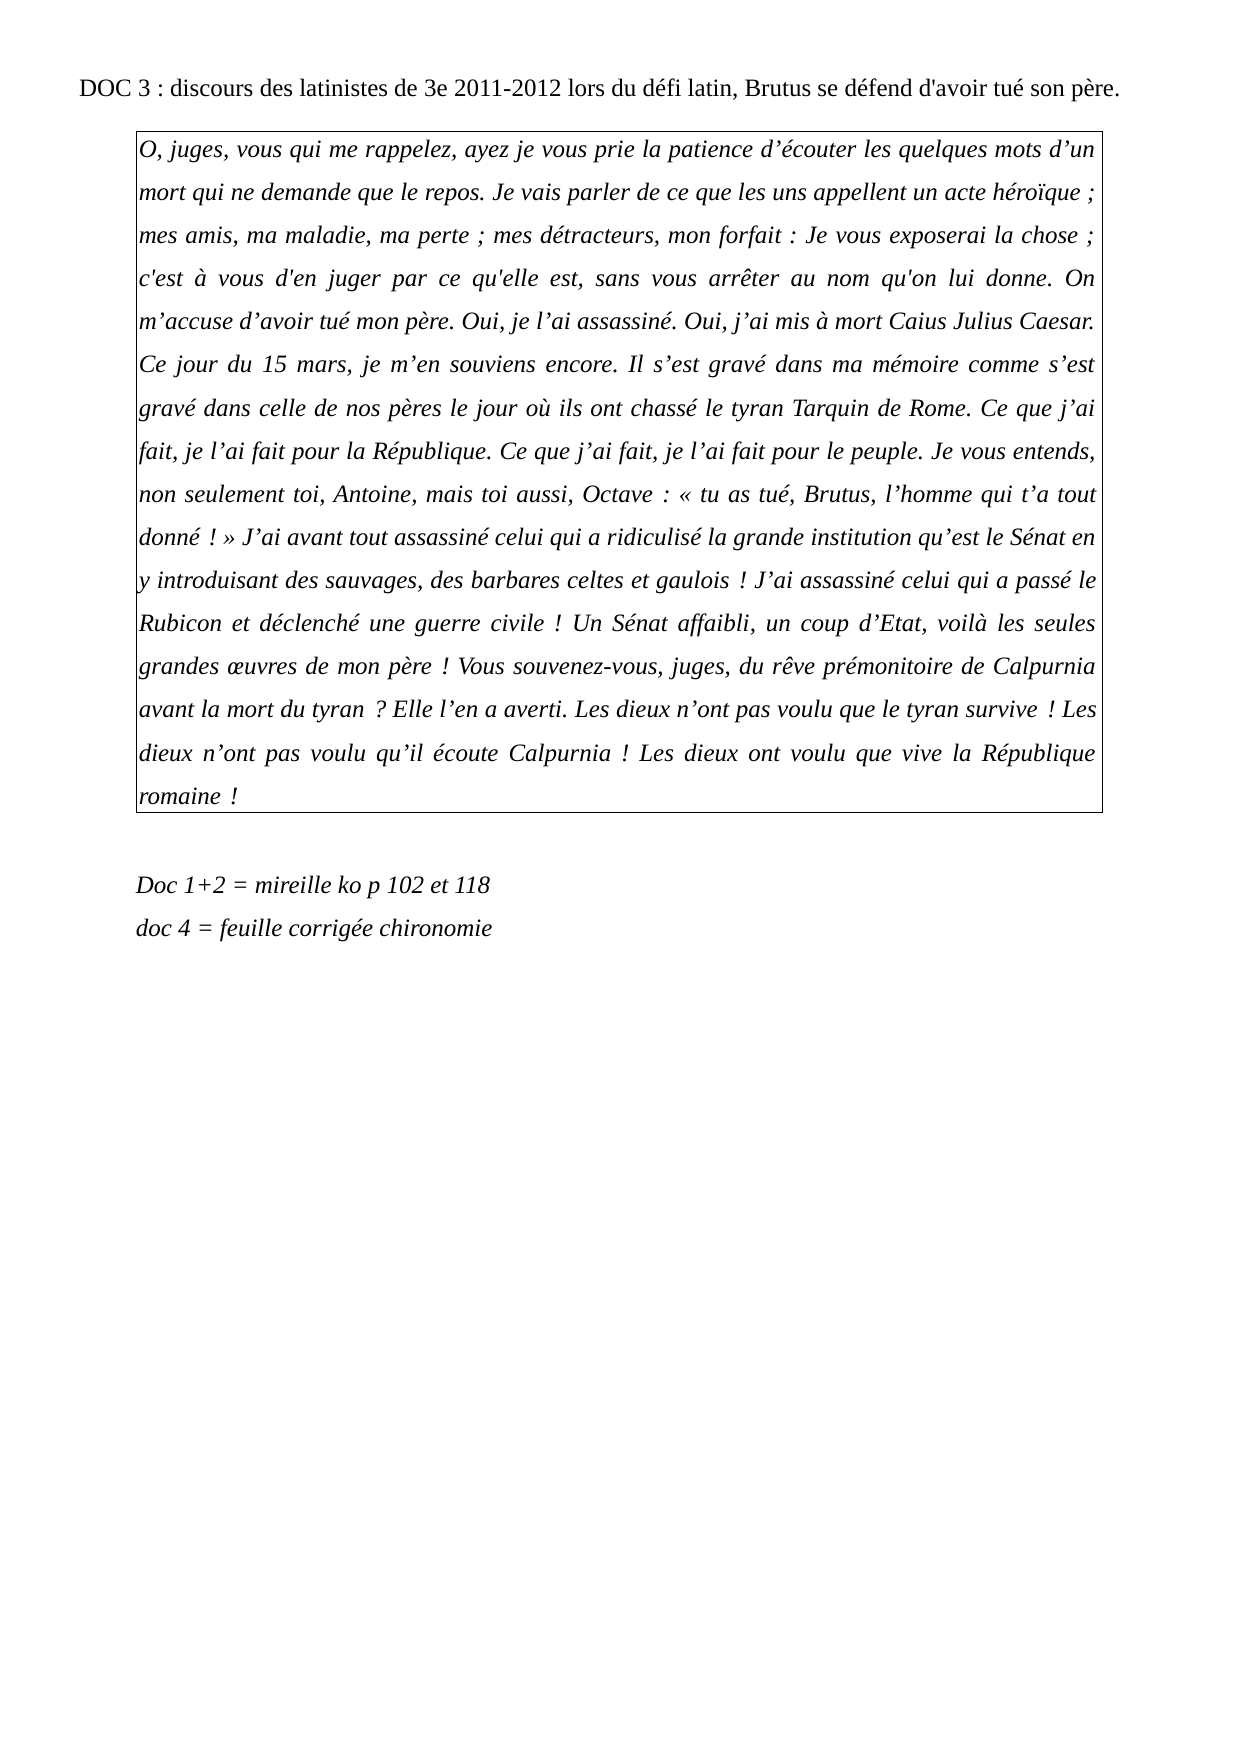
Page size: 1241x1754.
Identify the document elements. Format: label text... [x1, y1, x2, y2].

text Doc 1+2 = mireille ko p 102 et 118 [136, 870, 1102, 899]
text doc 4 = feuille corrigée chironomie [136, 913, 1102, 942]
text O, juges, vous qui me rappelez, ayez je vous prie la patience d’écouter les quelques mots d’un mort qui ne demande que le repos. Je vais parler de ce que les uns appellent un acte héroïque ; mes amis, ma maladie, ma perte ; mes détracteurs, mon forfait : Je vous exposerai la chose ; c'est à vous d'en juger par ce qu'elle est, sans vous arrêter au nom qu'on lui donne. On m’accuse d’avoir tué mon père. Oui, je l’ai assassiné. Oui, j’ai mis à mort Caius Julius Caesar. Ce jour du 15 mars, je m’en souviens encore. Il s’est gravé dans ma mémoire comme s’est gravé dans celle de nos pères le jour où ils ont chassé le tyran Tarquin de Rome. Ce que j’ai fait, je l’ai fait pour la République. Ce que j’ai fait, je l’ai fait pour le peuple. Je vous entends, non seulement toi, Antoine, mais toi aussi, Octave : « tu as tué, Brutus, l’homme qui t’a tout donné ! » J’ai avant tout assassiné celui qui a ridiculisé la grande institution qu’est le Sénat en y introduisant des sauvages, des barbares celtes et gaulois ! J’ai assassiné celui qui a passé le Rubicon et déclenché une guerre civile ! Un Sénat affaibli, un coup d’Etat, voilà les seules grandes œuvres de mon père ! Vous souvenez-vous, juges, du rêve prémonitoire de Calpurnia avant la mort du tyran ? Elle l’en a averti. Les dieux n’ont pas voulu que le tyran survive ! Les dieux n’ont pas voulu qu’il écoute Calpurnia ! Les dieux ont voulu que vive la République romaine ! [137, 132, 1102, 812]
text DOC 3 : discours des latinistes de 3e 2011-2012 lors du défi latin, Brutus se défend d'avoir tué son père. [79, 73, 1154, 102]
